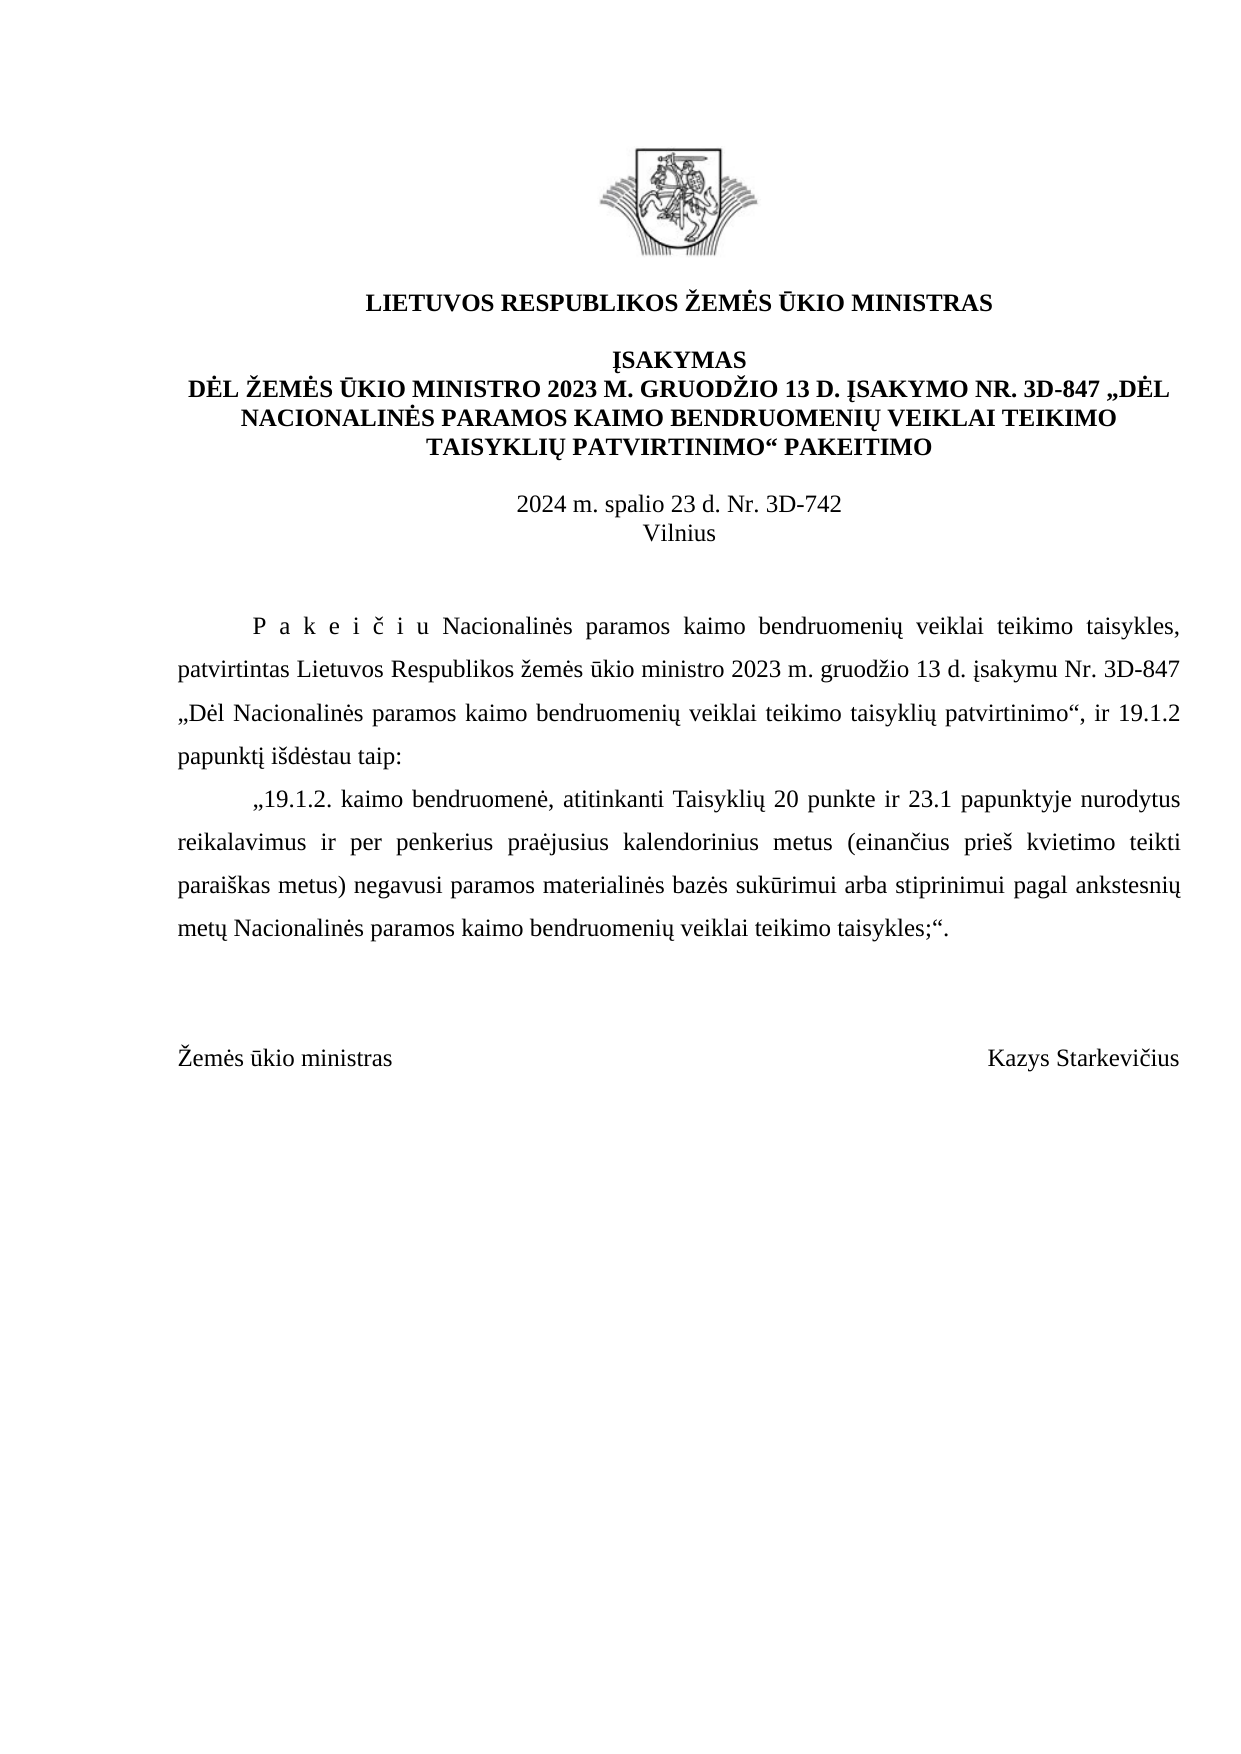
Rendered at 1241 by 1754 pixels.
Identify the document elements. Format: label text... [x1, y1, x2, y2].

text LIETUVOS RESPUBLIKOS ŽEMĖS ŪKIO MINISTRAS [177, 288, 1181, 317]
text 2024 m. spalio 23 d. Nr. 3D-742 [177, 489, 1181, 518]
text DĖL ŽEMĖS ŪKIO MINISTRO 2023 M. GRUODŽIO 13 D. ĮSAKYMO NR. 3D-847 „DĖL NACIONALINĖS PARAMOS KAIMO BENDRUOMENIŲ VEIKLAI TEIKIMO TAISYKLIŲ PATVIRTINIMO“ PAKEITIMO [177, 374, 1181, 460]
text Žemės ūkio ministras Kazys Starkevičius [177, 1043, 1181, 1071]
text P a k e i č i u Nacionalinės paramos kaimo bendruomenių veiklai teikimo taisykles, patvirtintas Lietuvos Respublikos žemės ūkio ministro 2023 m. gruodžio 13 d. įsakymu Nr. 3D-847 „Dėl Nacionalinės paramos kaimo bendruomenių veiklai teikimo taisyklių patvirtinimo“, ir 19.1.2 papunktį išdėstau taip: [177, 611, 1181, 769]
text „19.1.2. kaimo bendruomenė, atitinkanti Taisyklių 20 punkte ir 23.1 papunktyje nurodytus reikalavimus ir per penkerius praėjusius kalendorinius metus (einančius prieš kvietimo teikti paraiškas metus) negavusi paramos materialinės bazės sukūrimui arba stiprinimui pagal ankstesnių metų Nacionalinės paramos kaimo bendruomenių veiklai teikimo taisykles;“. [177, 784, 1181, 942]
text ĮSAKYMAS [177, 345, 1181, 374]
text Vilnius [177, 518, 1181, 547]
